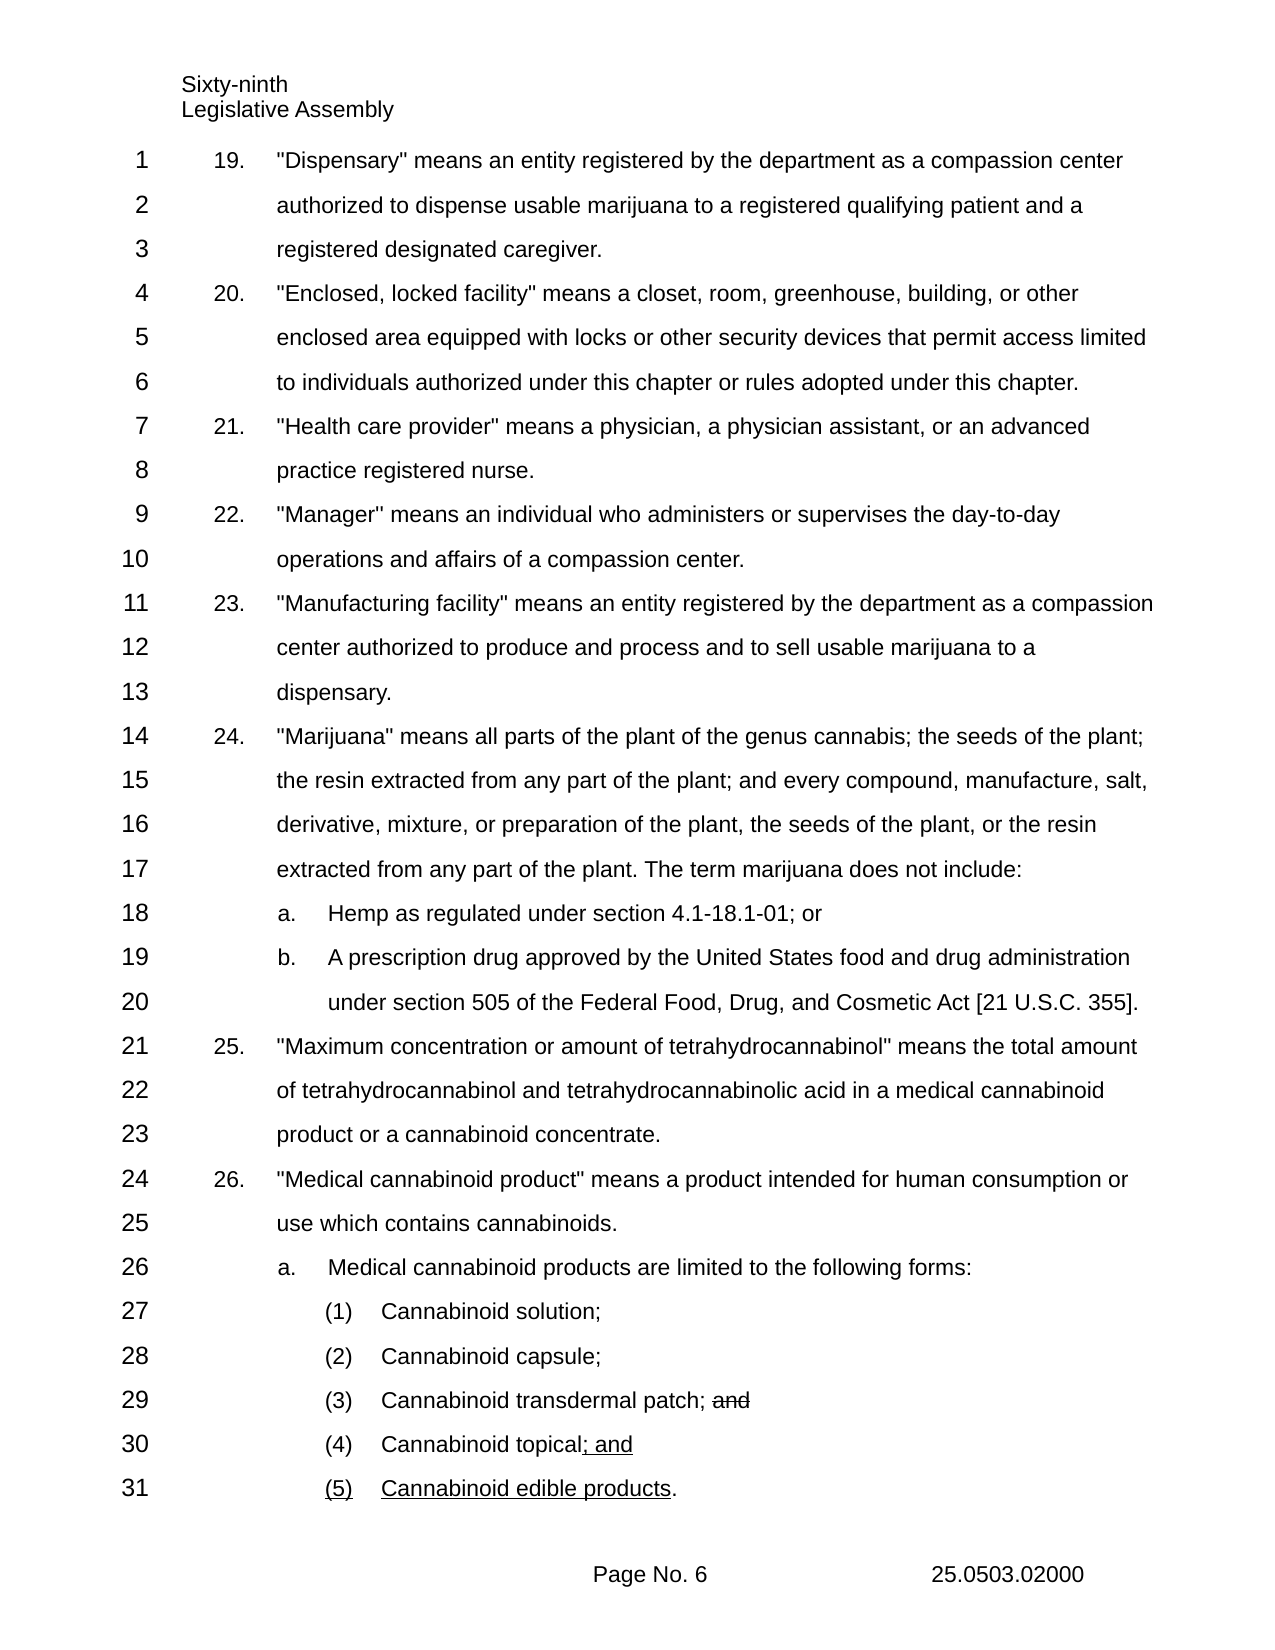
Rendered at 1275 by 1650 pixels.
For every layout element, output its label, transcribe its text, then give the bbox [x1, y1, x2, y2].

text (3) Cannabinoid transdermal patch; and [181, 1373, 1154, 1417]
text a. Hemp as regulated under section 4.1‑18.1‑01; or [181, 886, 1154, 930]
text (4) Cannabinoid topical; and [181, 1417, 1154, 1461]
text 23. "Manufacturing facility" means an entity registered by the department as a compassion center authorized to produce and process and to sell usable marijuana to a dispensary. [181, 576, 1154, 709]
text 20. "Enclosed, locked facility" means a closet, room, greenhouse, building, or other enclosed area equipped with locks or other security devices that permit access limited to individuals authorized under this chapter or rules adopted under this chapter. [181, 266, 1154, 399]
text 22. "Manager'' means an individual who administers or supervises the day‑to‑day operations and affairs of a compassion center. [181, 487, 1154, 576]
text b. A prescription drug approved by the United States food and drug administration under section 505 of the Federal Food, Drug, and Cosmetic Act [21 U.S.C. 355]. [181, 930, 1154, 1019]
text 26. "Medical cannabinoid product" means a product intended for human consumption or use which contains cannabinoids. [181, 1152, 1154, 1240]
text a. Medical cannabinoid products are limited to the following forms: [181, 1240, 1154, 1284]
text (5) Cannabinoid edible products. [181, 1461, 1154, 1506]
text 21. "Health care provider" means a physician, a physician assistant, or an advanced practice registered nurse. [181, 399, 1154, 487]
text (2) Cannabinoid capsule; [181, 1329, 1154, 1373]
text 25. "Maximum concentration or amount of tetrahydrocannabinol" means the total amount of tetrahydrocannabinol and tetrahydrocannabinolic acid in a medical cannabinoid product or a cannabinoid concentrate. [181, 1019, 1154, 1152]
text (1) Cannabinoid solution; [181, 1284, 1154, 1329]
text 19. "Dispensary" means an entity registered by the department as a compassion center authorized to dispense usable marijuana to a registered qualifying patient and a registered designated caregiver. [181, 133, 1154, 266]
text 24. "Marijuana" means all parts of the plant of the genus cannabis; the seeds of the plant; the resin extracted from any part of the plant; and every compound, manufacture, salt, derivative, mixture, or preparation of the plant, the seeds of the plant, or the resin extracted from any part of the plant. The term marijuana does not include: [181, 709, 1154, 886]
